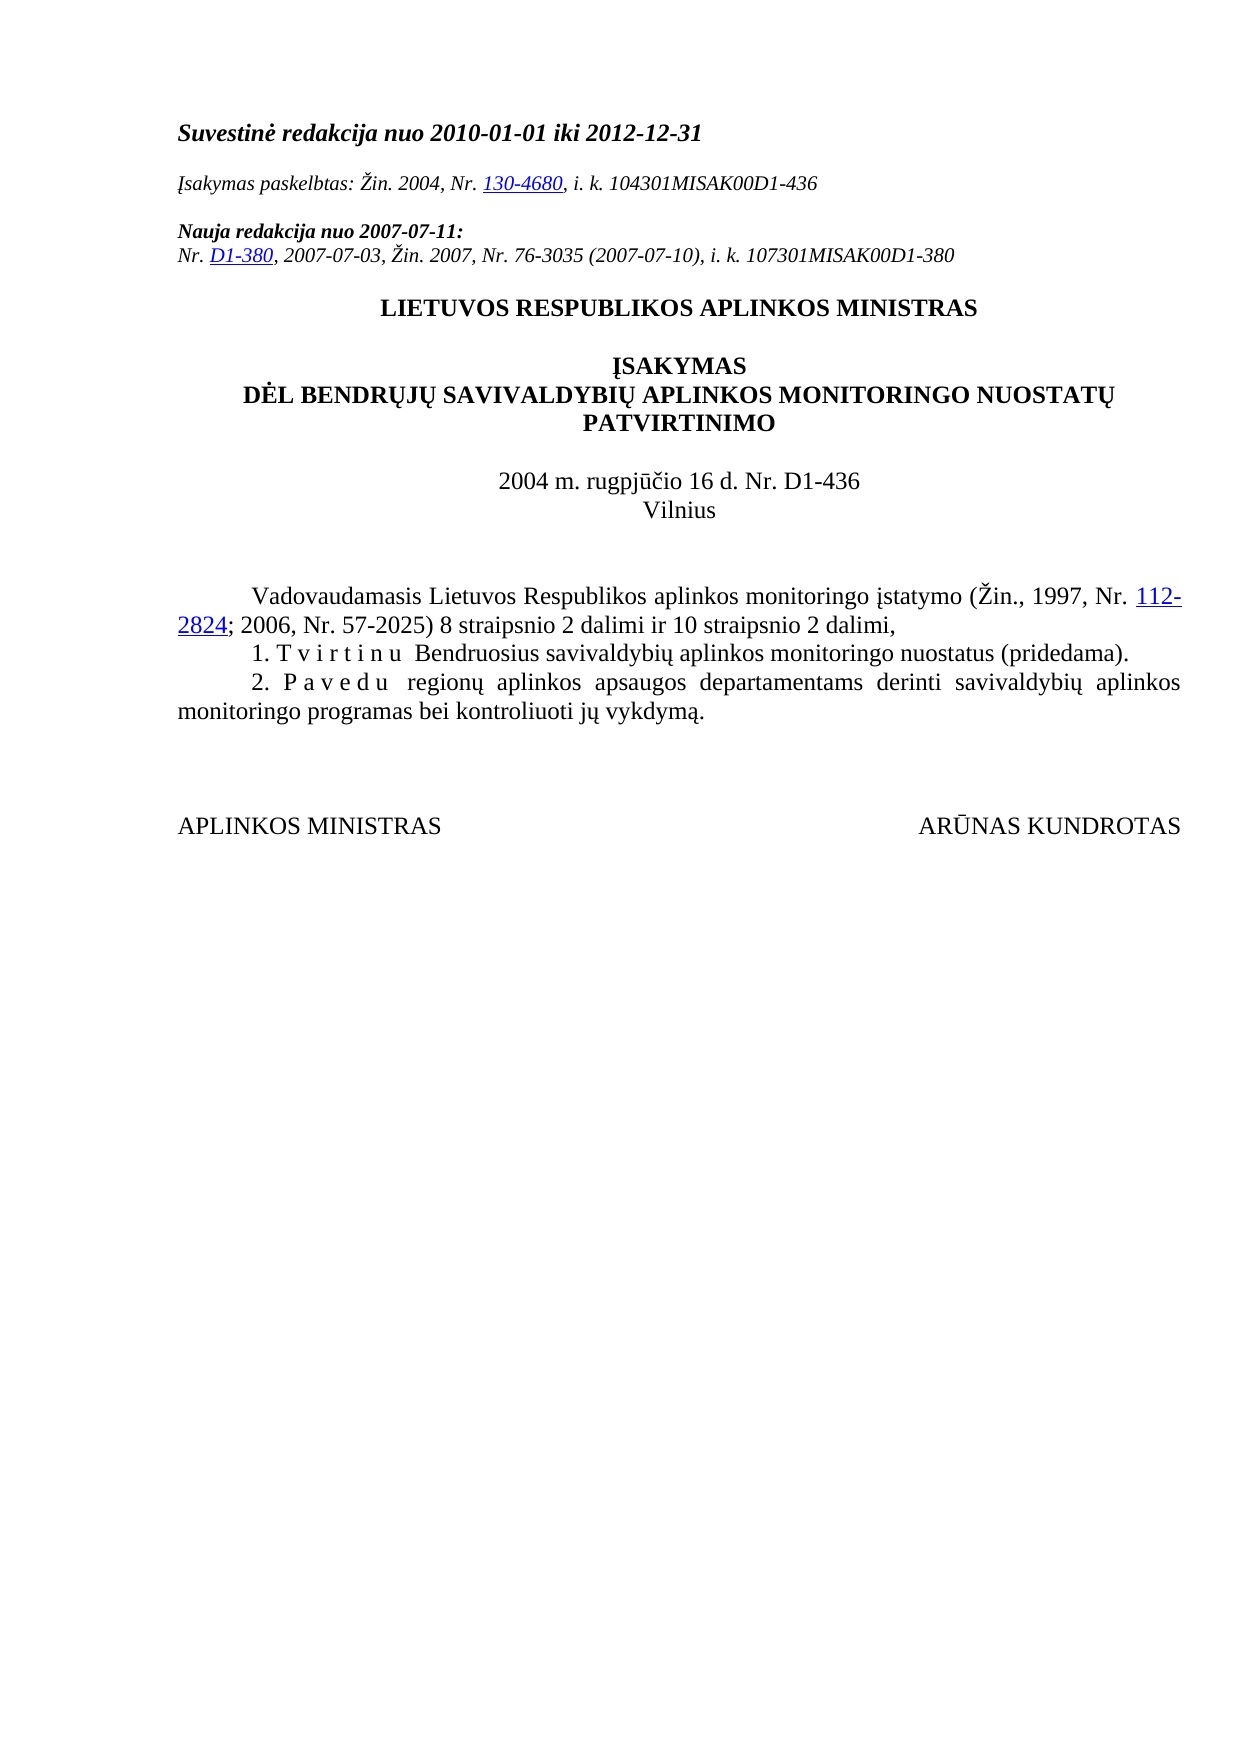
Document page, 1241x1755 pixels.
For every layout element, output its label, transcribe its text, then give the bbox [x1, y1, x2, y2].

text 2. Pavedu regionų aplinkos apsaugos departamentams derinti savivaldybių aplinkos monitoringo programas bei kontroliuoti jų vykdymą. [177, 667, 1181, 725]
text Nauja redakcija nuo 2007-07-11: [177, 219, 1181, 243]
text DĖL BENDRŲJŲ SAVIVALDYBIŲ APLINKOS MONITORINGO NUOSTATŲ PATVIRTINIMO [177, 380, 1181, 437]
text Suvestinė redakcija nuo 2010-01-01 iki 2012-12-31 [177, 118, 1181, 147]
text Aplinkos ministras Arūnas Kundrotas [177, 811, 1181, 840]
text Nr. D1-380, 2007-07-03, Žin. 2007, Nr. 76-3035 (2007-07-10), i. k. 107301MISAK00D1-380 [177, 243, 1181, 267]
text 1. Tvirtinu Bendruosius savivaldybių aplinkos monitoringo nuostatus (pridedama). [177, 638, 1181, 667]
text 2004 m. rugpjūčio 16 d. Nr. D1-436 [177, 466, 1181, 495]
text Vadovaudamasis Lietuvos Respublikos aplinkos monitoringo įstatymo (Žin., 1997, Nr. 112-2824; 2006, Nr. 57-2025) 8 straipsnio 2 dalimi ir 10 straipsnio 2 dalimi, [177, 581, 1181, 638]
text Vilnius [177, 495, 1181, 523]
text LIETUVOS RESPUBLIKOS APLINKOS MINISTRAS [177, 293, 1181, 322]
text ĮSAKYMAS [177, 351, 1181, 380]
text Įsakymas paskelbtas: Žin. 2004, Nr. 130-4680, i. k. 104301MISAK00D1-436 [177, 171, 1181, 195]
